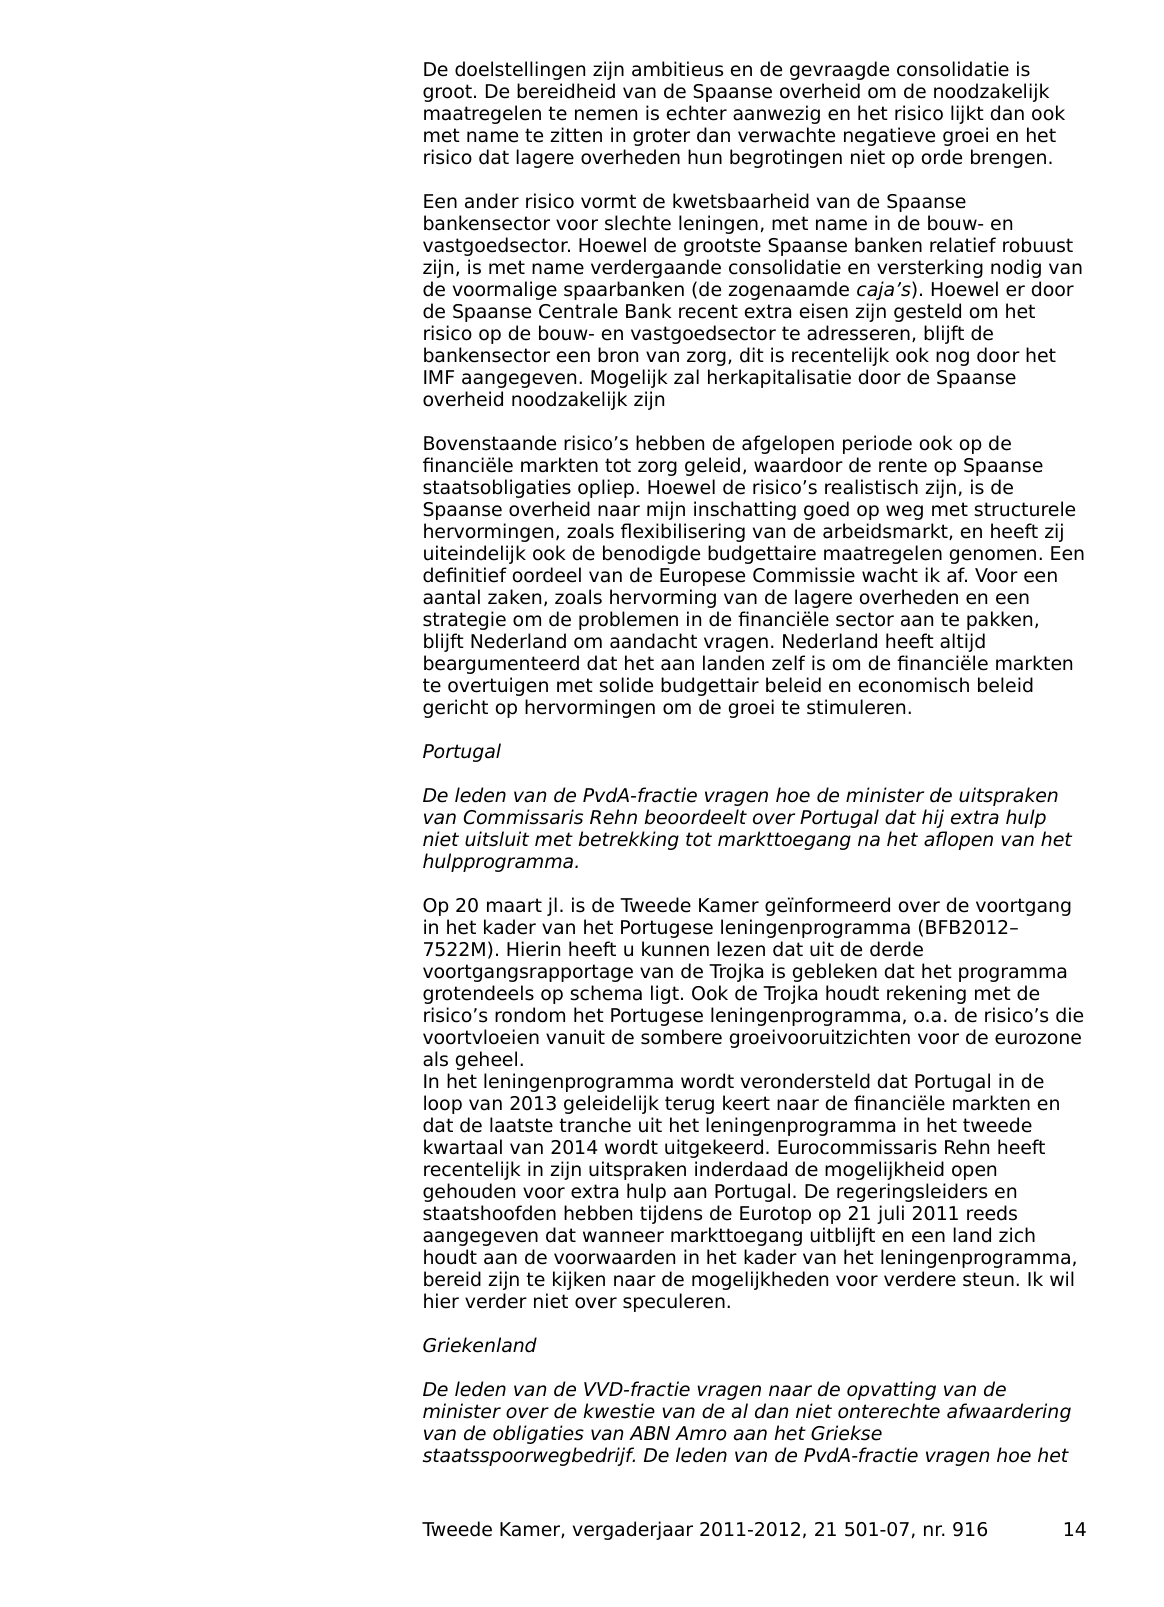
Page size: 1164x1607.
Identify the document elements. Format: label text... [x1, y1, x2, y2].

text In het leningenprogramma wordt verondersteld dat Portugal in de loop van 2013 geleidelijk terug keert naar de financiële markten en dat de laatste tranche uit het leningenprogramma in het tweede kwartaal van 2014 wordt uitgekeerd. Eurocommissaris Rehn heeft recentelijk in zijn uitspraken inderdaad de mogelijkheid open gehouden voor extra hulp aan Portugal. De regeringsleiders en staatshoofden hebben tijdens de Eurotop op 21 juli 2011 reeds aangegeven dat wanneer markttoegang uitblijft en een land zich houdt aan de voorwaarden in het kader van het leningenprogramma, bereid zijn te kijken naar de mogelijkheden voor verdere steun. Ik wil hier verder niet over speculeren. [422, 1071, 1087, 1313]
text Bovenstaande risico’s hebben de afgelopen periode ook op de financiële markten tot zorg geleid, waardoor de rente op Spaanse staatsobligaties opliep. Hoewel de risico’s realistisch zijn, is de Spaanse overheid naar mijn inschatting goed op weg met structurele hervormingen, zoals flexibilisering van de arbeidsmarkt, en heeft zij uiteindelijk ook de benodigde budgettaire maatregelen genomen. Een definitief oordeel van de Europese Commissie wacht ik af. Voor een aantal zaken, zoals hervorming van de lagere overheden en een strategie om de problemen in de financiële sector aan te pakken, blijft Nederland om aandacht vragen. Nederland heeft altijd beargumenteerd dat het aan landen zelf is om de financiële markten te overtuigen met solide budgettair beleid en economisch beleid gericht op hervormingen om de groei te stimuleren. [422, 433, 1087, 719]
text De doelstellingen zijn ambitieus en de gevraagde consolidatie is groot. De bereidheid van de Spaanse overheid om de noodzakelijk maatregelen te nemen is echter aanwezig en het risico lijkt dan ook met name te zitten in groter dan verwachte negatieve groei en het risico dat lagere overheden hun begrotingen niet op orde brengen. [422, 59, 1087, 169]
subtitle Griekenland [422, 1335, 1087, 1357]
text De leden van de VVD-fractie vragen naar de opvatting van de minister over de kwestie van de al dan niet onterechte afwaardering van de obligaties van ABN Amro aan het Griekse staatsspoorwegbedrijf. De leden van de PvdA-fractie vragen hoe het [422, 1379, 1087, 1467]
text Een ander risico vormt de kwetsbaarheid van de Spaanse bankensector voor slechte leningen, met name in de bouw- en vastgoedsector. Hoewel de grootste Spaanse banken relatief robuust zijn, is met name verdergaande consolidatie en versterking nodig van de voormalige spaarbanken (de zogenaamde caja’s). Hoewel er door de Spaanse Centrale Bank recent extra eisen zijn gesteld om het risico op de bouw- en vastgoedsector te adresseren, blijft de bankensector een bron van zorg, dit is recentelijk ook nog door het IMF aangegeven. Mogelijk zal herkapitalisatie door de Spaanse overheid noodzakelijk zijn [422, 191, 1087, 411]
text De leden van de PvdA-fractie vragen hoe de minister de uitspraken van Commissaris Rehn beoordeelt over Portugal dat hij extra hulp niet uitsluit met betrekking tot markttoegang na het aflopen van het hulpprogramma. [422, 785, 1087, 873]
text Op 20 maart jl. is de Tweede Kamer geïnformeerd over de voortgang in het kader van het Portugese leningenprogramma (BFB2012–7522M). Hierin heeft u kunnen lezen dat uit de derde voortgangsrapportage van de Trojka is gebleken dat het programma grotendeels op schema ligt. Ook de Trojka houdt rekening met de risico’s rondom het Portugese leningenprogramma, o.a. de risico’s die voortvloeien vanuit de sombere groeivooruitzichten voor de eurozone als geheel. [422, 895, 1087, 1071]
subtitle Portugal [422, 741, 1087, 763]
